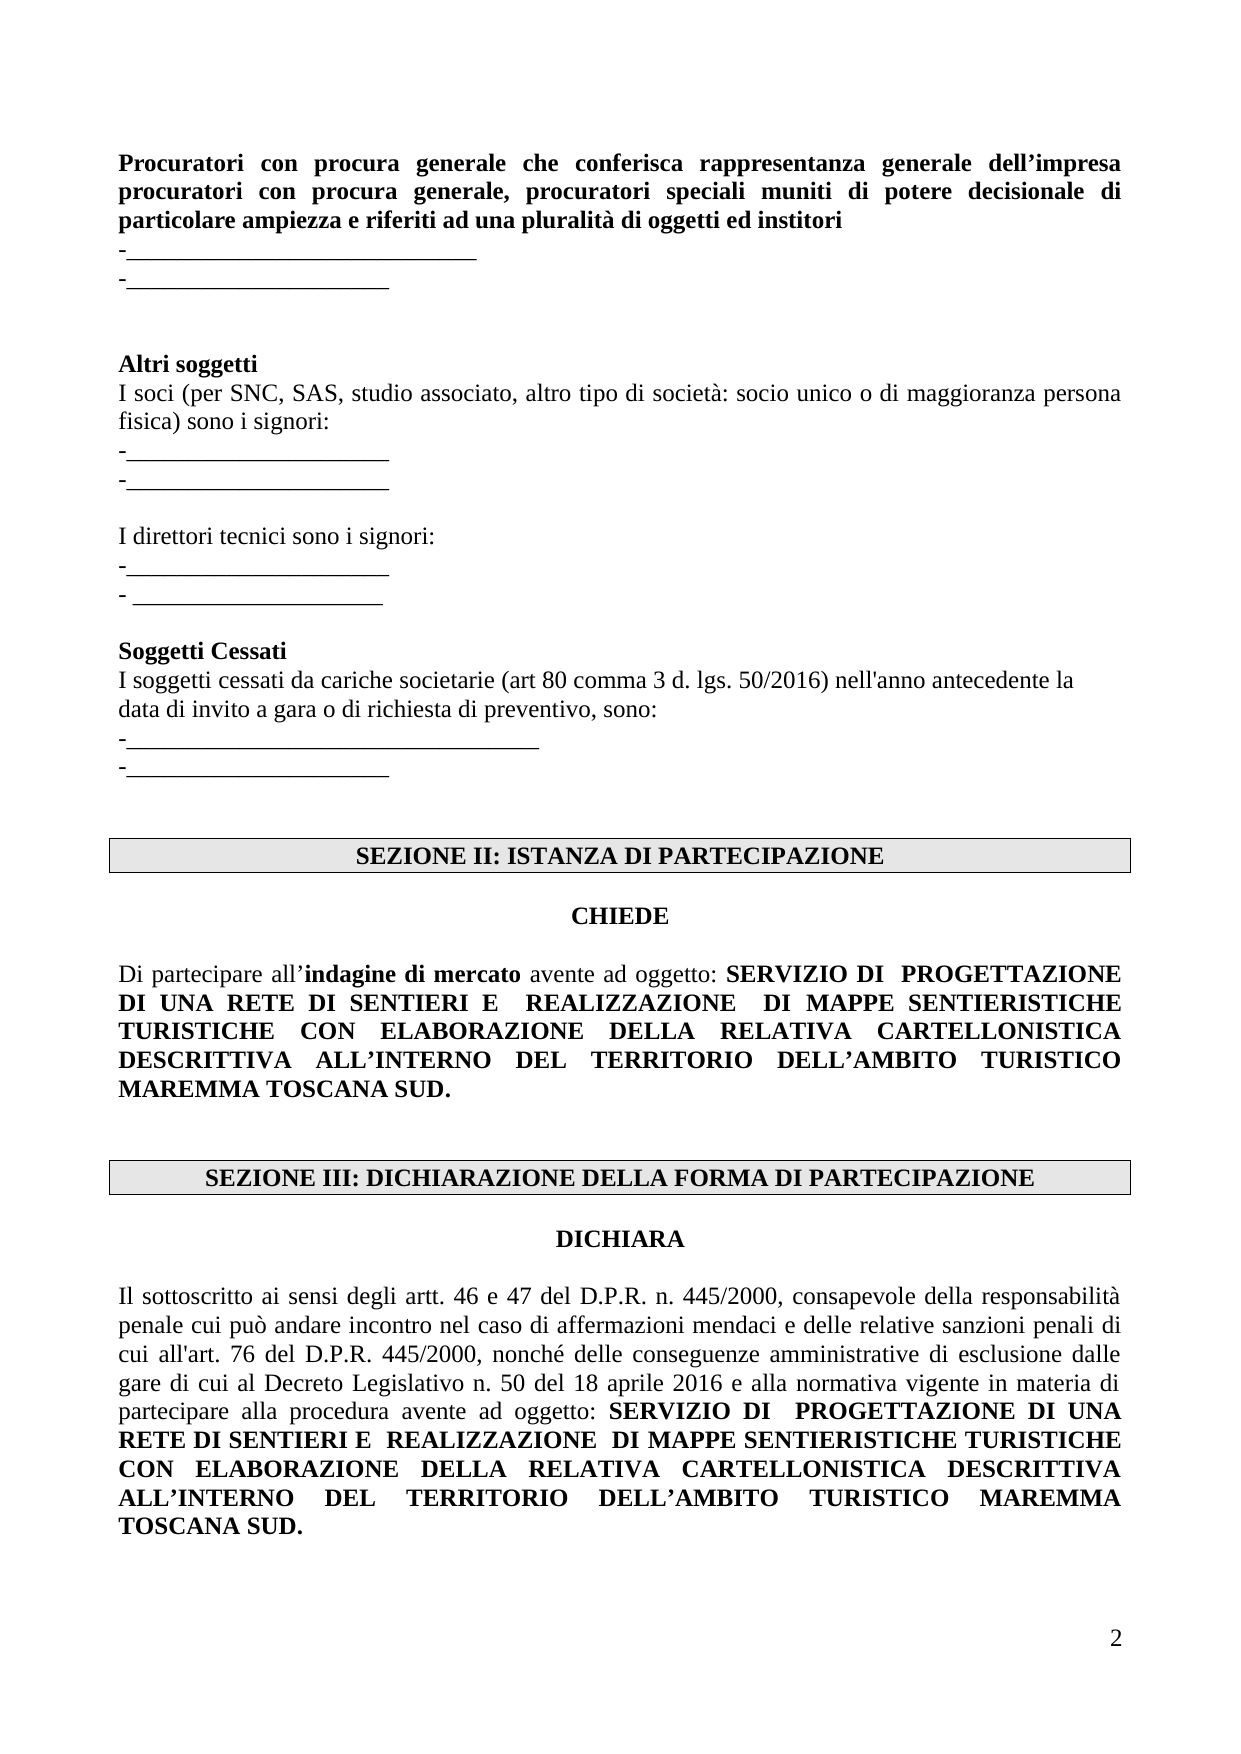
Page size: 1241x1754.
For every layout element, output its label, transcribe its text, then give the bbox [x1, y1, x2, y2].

text I soggetti cessati da cariche societarie (art 80 comma 3 d. lgs. 50/2016) nell'anno antecedente la data di invito a gara o di richiesta di preventivo, sono: [118, 665, 1122, 723]
text - ____________________ [118, 579, 1122, 608]
text Il sottoscritto ai sensi degli artt. 46 e 47 del D.P.R. n. 445/2000, consapevole della responsabilità penale cui può andare incontro nel caso di affermazioni mendaci e delle relative sanzioni penali di cui all'art. 76 del D.P.R. 445/2000, nonché delle conseguenze amministrative di esclusione dalle gare di cui al Decreto Legislativo n. 50 del 18 aprile 2016 e alla normativa vigente in materia di partecipare alla procedura avente ad oggetto: SERVIZIO DI PROGETTAZIONE DI UNA RETE DI SENTIERI E REALIZZAZIONE DI MAPPE SENTIERISTICHE TURISTICHE CON ELABORAZIONE DELLA RELATIVA CARTELLONISTICA DESCRITTIVA ALL’INTERNO DEL TERRITORIO DELL’AMBITO TURISTICO MAREMMA TOSCANA SUD. [118, 1281, 1122, 1540]
text I direttori tecnici sono i signori: [118, 521, 1122, 550]
text CHIEDE [118, 901, 1122, 930]
text I soci (per SNC, SAS, studio associato, altro tipo di società: socio unico o di maggioranza persona fisica) sono i signori: [118, 378, 1122, 435]
text Soggetti Cessati [118, 636, 1122, 665]
text -_____________________ [118, 263, 1122, 291]
text Altri soggetti [118, 349, 1122, 378]
text Procuratori con procura generale che conferisca rappresentanza generale dell’impresa procuratori con procura generale, procuratori speciali muniti di potere decisionale di particolare ampiezza e riferiti ad una pluralità di oggetti ed institori [118, 148, 1122, 234]
text Di partecipare all’indagine di mercato avente ad oggetto: SERVIZIO DI PROGETTAZIONE DI UNA RETE DI SENTIERI E REALIZZAZIONE DI MAPPE SENTIERISTICHE TURISTICHE CON ELABORAZIONE DELLA RELATIVA CARTELLONISTICA DESCRITTIVA ALL’INTERNO DEL TERRITORIO DELL’AMBITO TURISTICO MAREMMA TOSCANA SUD. [118, 959, 1122, 1103]
text DICHIARA [118, 1224, 1122, 1253]
text -_____________________ [118, 435, 1122, 464]
text -_____________________ [118, 751, 1122, 780]
text -____________________________ [118, 234, 1122, 263]
text -_____________________ [118, 464, 1122, 493]
text -_________________________________ [118, 723, 1122, 751]
text SEZIONE II: ISTANZA DI PARTECIPAZIONE [110, 839, 1130, 872]
text -_____________________ [118, 550, 1122, 579]
text SEZIONE III: DICHIARAZIONE DELLA FORMA DI PARTECIPAZIONE [110, 1161, 1130, 1194]
